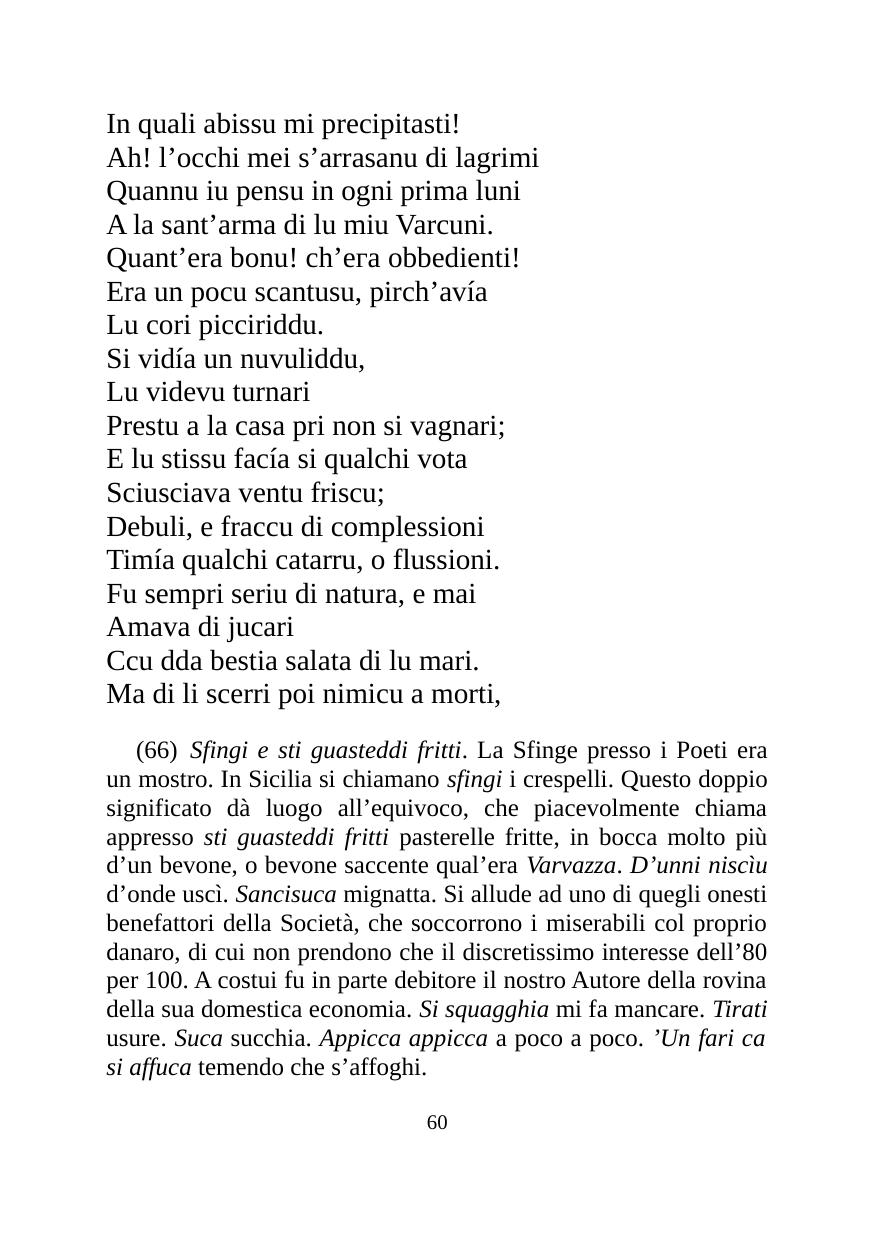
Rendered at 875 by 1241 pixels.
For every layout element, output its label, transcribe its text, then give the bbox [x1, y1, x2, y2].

text In quali abissu mi precipitasti! Ah! l’occhi mei s’arrasanu di lagrimi Quannu iu pensu in ogni prima luni A la sant’arma di lu miu Varcuni. Quant’era bonu! ch’eгa obbedienti! Era un pocu scantusu, pirch’avía Lu cori picciriddu. Si vidía un nuvuliddu, Lu videvu turnari Prestu a la casa pri non si vagnari; E lu stissu facía si qualchi vota Sciusciava ventu friscu; Debuli, e fraccu di complessioni Timía qualchi catarru, o flussioni. Fu sempri seriu di natura, e mai Amava di jucari Ccu dda bestia salata di lu mari. Ma di li scerri poi nimicu a morti, [106, 106, 768, 710]
text Sfingi e sti guasteddi fritti. La Sfinge presso i Poeti era un mostro. In Sicilia si chiamano sfingi i crespelli. Questo doppio significato dà luogo all’equivoco, che piacevolmente chiama appresso sti guasteddi fritti pasterelle fritte, in bocca molto più d’un bevone, o bevone saccente qual’era Varvazza. D’unni niscìu d’onde uscì. Sancisuca mignatta. Si allude ad uno di quegli onesti benefattori della Società, che soccorrono i miserabili col proprio danaro, di cui non prendono che il discretissimo interesse dell’80 per 100. A costui fu in parte debitore il nostro Autore della rovina della sua domestica economia. Si squagghia mi fa mancare. Tirati usure. Suca succhia. Appicca appicca a poco a poco. ’Un fari ca si affuca temendo che s’affoghi. [106, 735, 768, 1080]
